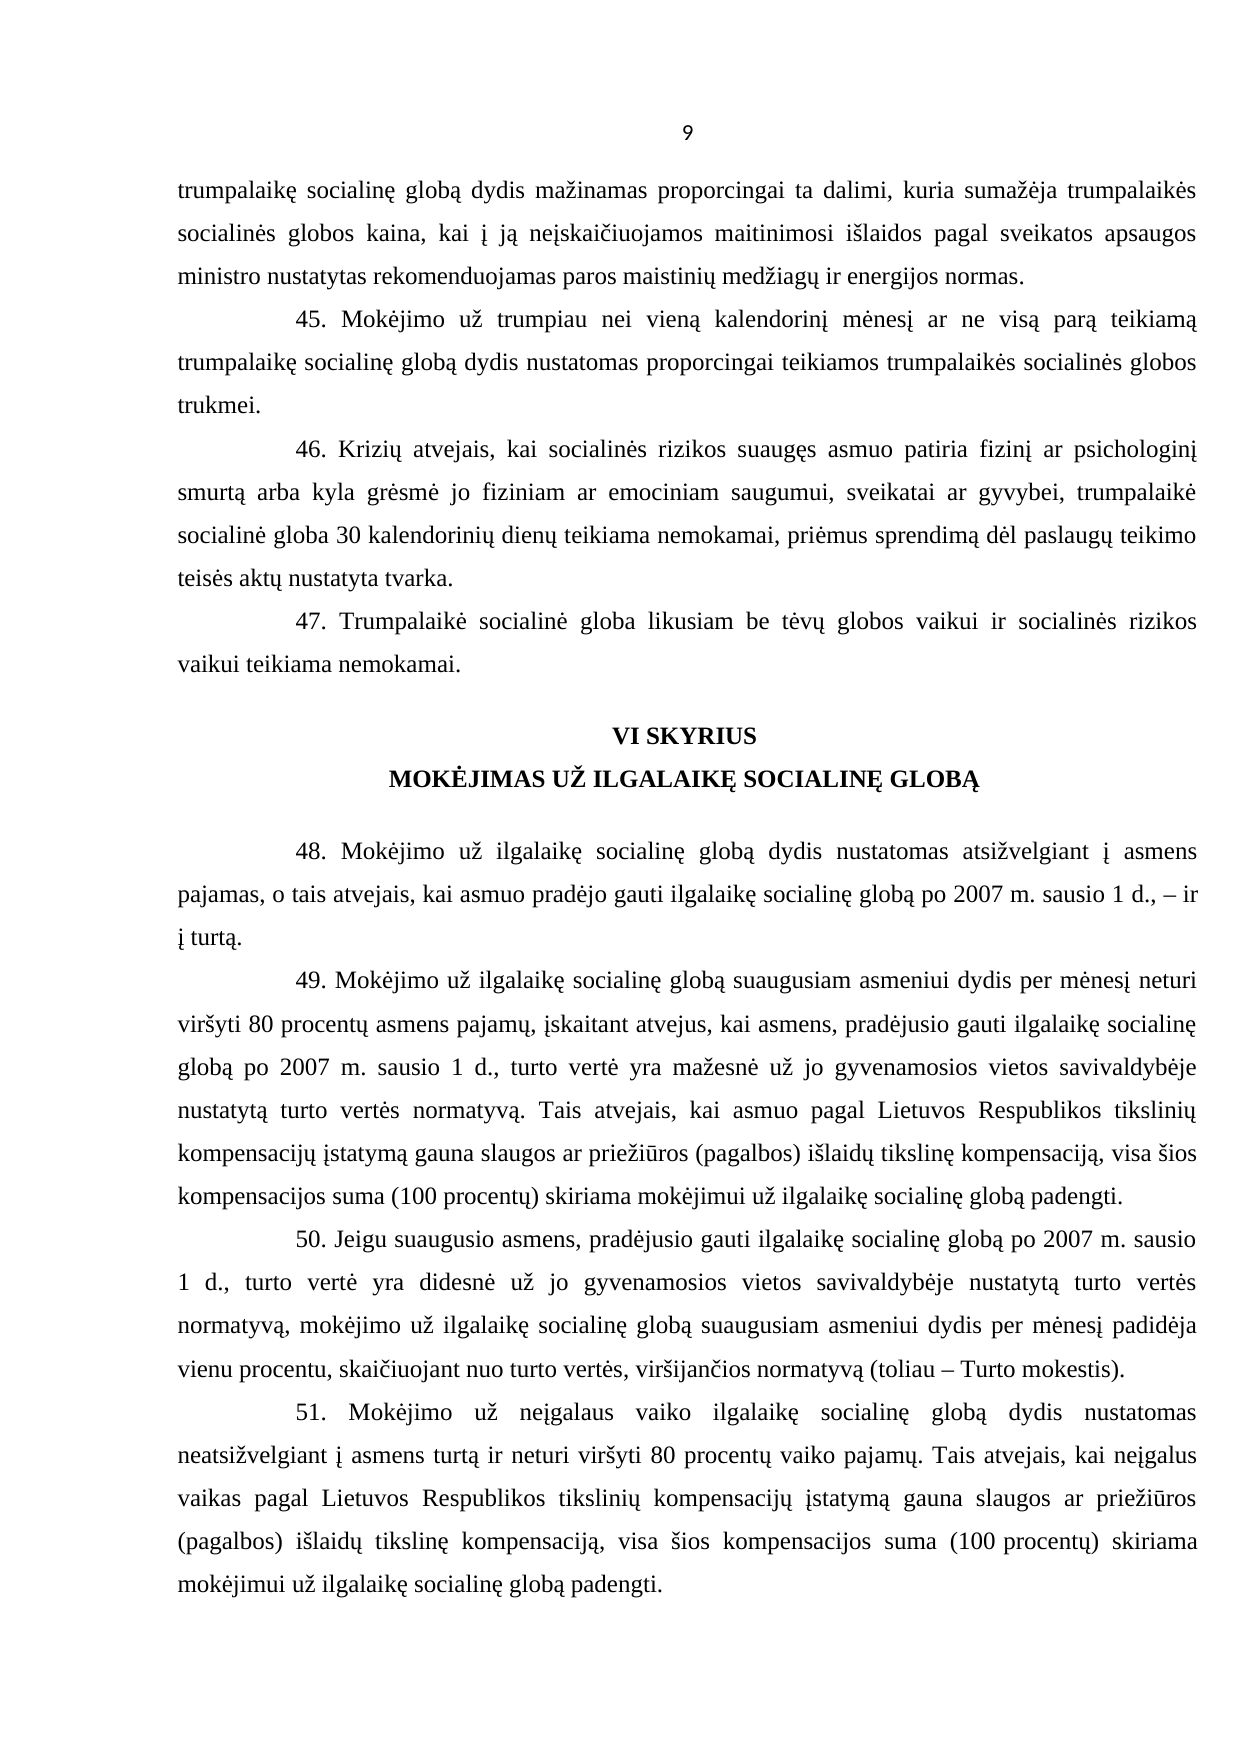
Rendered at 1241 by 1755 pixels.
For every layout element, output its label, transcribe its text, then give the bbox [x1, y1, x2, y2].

text 49. Mokėjimo už ilgalaikę socialinę globą suaugusiam asmeniui dydis per mėnesį neturi viršyti 80 procentų asmens pajamų, įskaitant atvejus, kai asmens, pradėjusio gauti ilgalaikę socialinę globą po 2007 m. sausio 1 d., turto vertė yra mažesnė už jo gyvenamosios vietos savivaldybėje nustatytą turto vertės normatyvą. Tais atvejais, kai asmuo pagal Lietuvos Respublikos tikslinių kompensacijų įstatymą gauna slaugos ar priežiūros (pagalbos) išlaidų tikslinę kompensaciją, visa šios kompensacijos suma (100 procentų) skiriama mokėjimui už ilgalaikę socialinę globą padengti. [177, 966, 1198, 1210]
text 45. Mokėjimo už trumpiau nei vieną kalendorinį mėnesį ar ne visą parą teikiamą trumpalaikę socialinę globą dydis nustatomas proporcingai teikiamos trumpalaikės socialinės globos trukmei. [177, 304, 1198, 419]
text 51. Mokėjimo už neįgalaus vaiko ilgalaikę socialinę globą dydis nustatomas neatsižvelgiant į asmens turtą ir neturi viršyti 80 procentų vaiko pajamų. Tais atvejais, kai neįgalus vaikas pagal Lietuvos Respublikos tikslinių kompensacijų įstatymą gauna slaugos ar priežiūros (pagalbos) išlaidų tikslinę kompensaciją, visa šios kompensacijos suma (100 procentų) skiriama mokėjimui už ilgalaikę socialinę globą padengti. [177, 1397, 1198, 1598]
text 48. Mokėjimo už ilgalaikę socialinę globą dydis nustatomas atsižvelgiant į asmens pajamas, o tais atvejais, kai asmuo pradėjo gauti ilgalaikę socialinę globą po 2007 m. sausio 1 d., – ir į turtą. [177, 836, 1198, 951]
text MOKĖJIMAS UŽ ILGALAIKĘ SOCIALINĘ GLOBĄ [177, 764, 1198, 793]
text trumpalaikę socialinę globą dydis mažinamas proporcingai ta dalimi, kuria sumažėja trumpalaikės socialinės globos kaina, kai į ją neįskaičiuojamos maitinimosi išlaidos pagal sveikatos apsaugos ministro nustatytas rekomenduojamas paros maistinių medžiagų ir energijos normas. [177, 175, 1198, 290]
text 46. Krizių atvejais, kai socialinės rizikos suaugęs asmuo patiria fizinį ar psichologinį smurtą arba kyla grėsmė jo fiziniam ar emociniam saugumui, sveikatai ar gyvybei, trumpalaikė socialinė globa 30 kalendorinių dienų teikiama nemokamai, priėmus sprendimą dėl paslaugų teikimo teisės aktų nustatyta tvarka. [177, 434, 1198, 592]
text 47. Trumpalaikė socialinė globa likusiam be tėvų globos vaikui ir socialinės rizikos vaikui teikiama nemokamai. [177, 606, 1198, 678]
text 50. Jeigu suaugusio asmens, pradėjusio gauti ilgalaikę socialinę globą po 2007 m. sausio 1 d., turto vertė yra didesnė už jo gyvenamosios vietos savivaldybėje nustatytą turto vertės normatyvą, mokėjimo už ilgalaikę socialinę globą suaugusiam asmeniui dydis per mėnesį padidėja vienu procentu, skaičiuojant nuo turto vertės, viršijančios normatyvą (toliau – Turto mokestis). [177, 1224, 1198, 1382]
text VI SKYRIUS [177, 721, 1198, 750]
